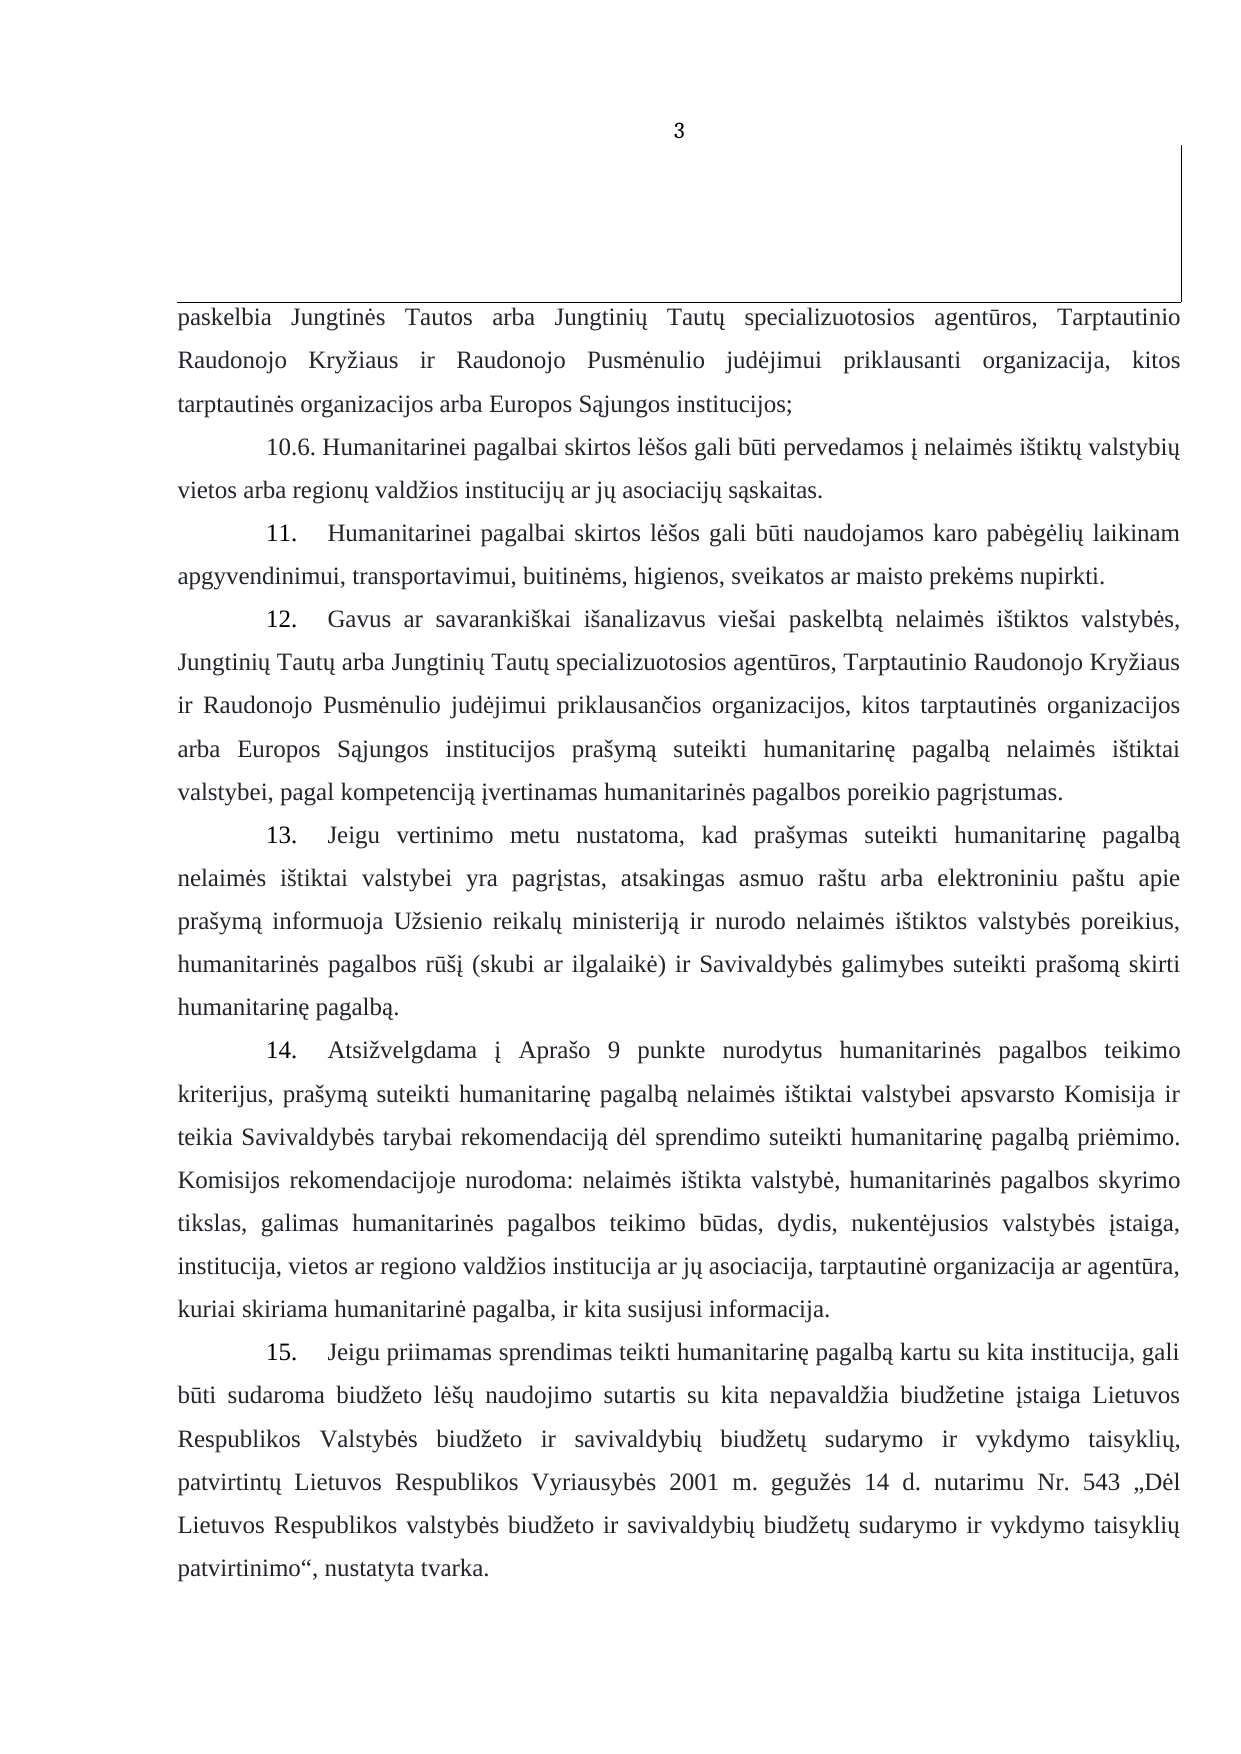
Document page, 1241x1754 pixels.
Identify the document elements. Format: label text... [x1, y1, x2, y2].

text 12. Gavus ar savarankiškai išanalizavus viešai paskelbtą nelaimės ištiktos valstybės, Jungtinių Tautų arba Jungtinių Tautų specializuotosios agentūros, Tarptautinio Raudonojo Kryžiaus ir Raudonojo Pusmėnulio judėjimui priklausančios organizacijos, kitos tarptautinės organizacijos arba Europos Sąjungos institucijos prašymą suteikti humanitarinę pagalbą nelaimės ištiktai valstybei, pagal kompetenciją įvertinamas humanitarinės pagalbos poreikio pagrįstumas. [177, 604, 1181, 806]
text 11. Humanitarinei pagalbai skirtos lėšos gali būti naudojamos karo pabėgėlių laikinam apgyvendinimui, transportavimui, buitinėms, higienos, sveikatos ar maisto prekėms nupirkti. [177, 518, 1181, 590]
text 13. Jeigu vertinimo metu nustatoma, kad prašymas suteikti humanitarinę pagalbą nelaimės ištiktai valstybei yra pagrįstas, atsakingas asmuo raštu arba elektroniniu paštu apie prašymą informuoja Užsienio reikalų ministeriją ir nurodo nelaimės ištiktos valstybės poreikius, humanitarinės pagalbos rūšį (skubi ar ilgalaikė) ir Savivaldybės galimybes suteikti prašomą skirti humanitarinę pagalbą. [177, 820, 1181, 1021]
text 10.6. Humanitarinei pagalbai skirtos lėšos gali būti pervedamos į nelaimės ištiktų valstybių vietos arba regionų valdžios institucijų ar jų asociacijų sąskaitas. [177, 432, 1181, 504]
text 15. Jeigu priimamas sprendimas teikti humanitarinę pagalbą kartu su kita institucija, gali būti sudaroma biudžeto lėšų naudojimo sutartis su kita nepavaldžia biudžetine įstaiga Lietuvos Respublikos Valstybės biudžeto ir savivaldybių biudžetų sudarymo ir vykdymo taisyklių, patvirtintų Lietuvos Respublikos Vyriausybės 2001 m. gegužės 14 d. nutarimu Nr. 543 „Dėl Lietuvos Respublikos valstybės biudžeto ir savivaldybių biudžetų sudarymo ir vykdymo taisyklių patvirtinimo“, nustatyta tvarka. [177, 1337, 1181, 1582]
text paskelbia Jungtinės Tautos arba Jungtinių Tautų specializuotosios agentūros, Tarptautinio Raudonojo Kryžiaus ir Raudonojo Pusmėnulio judėjimui priklausanti organizacija, kitos tarptautinės organizacijos arba Europos Sąjungos institucijos; [177, 302, 1181, 417]
text 14. Atsižvelgdama į Aprašo 9 punkte nurodytus humanitarinės pagalbos teikimo kriterijus, prašymą suteikti humanitarinę pagalbą nelaimės ištiktai valstybei apsvarsto Komisija ir teikia Savivaldybės tarybai rekomendaciją dėl sprendimo suteikti humanitarinę pagalbą priėmimo. Komisijos rekomendacijoje nurodoma: nelaimės ištikta valstybė, humanitarinės pagalbos skyrimo tikslas, galimas humanitarinės pagalbos teikimo būdas, dydis, nukentėjusios valstybės įstaiga, institucija, vietos ar regiono valdžios institucija ar jų asociacija, tarptautinė organizacija ar agentūra, kuriai skiriama humanitarinė pagalba, ir kita susijusi informacija. [177, 1036, 1181, 1323]
